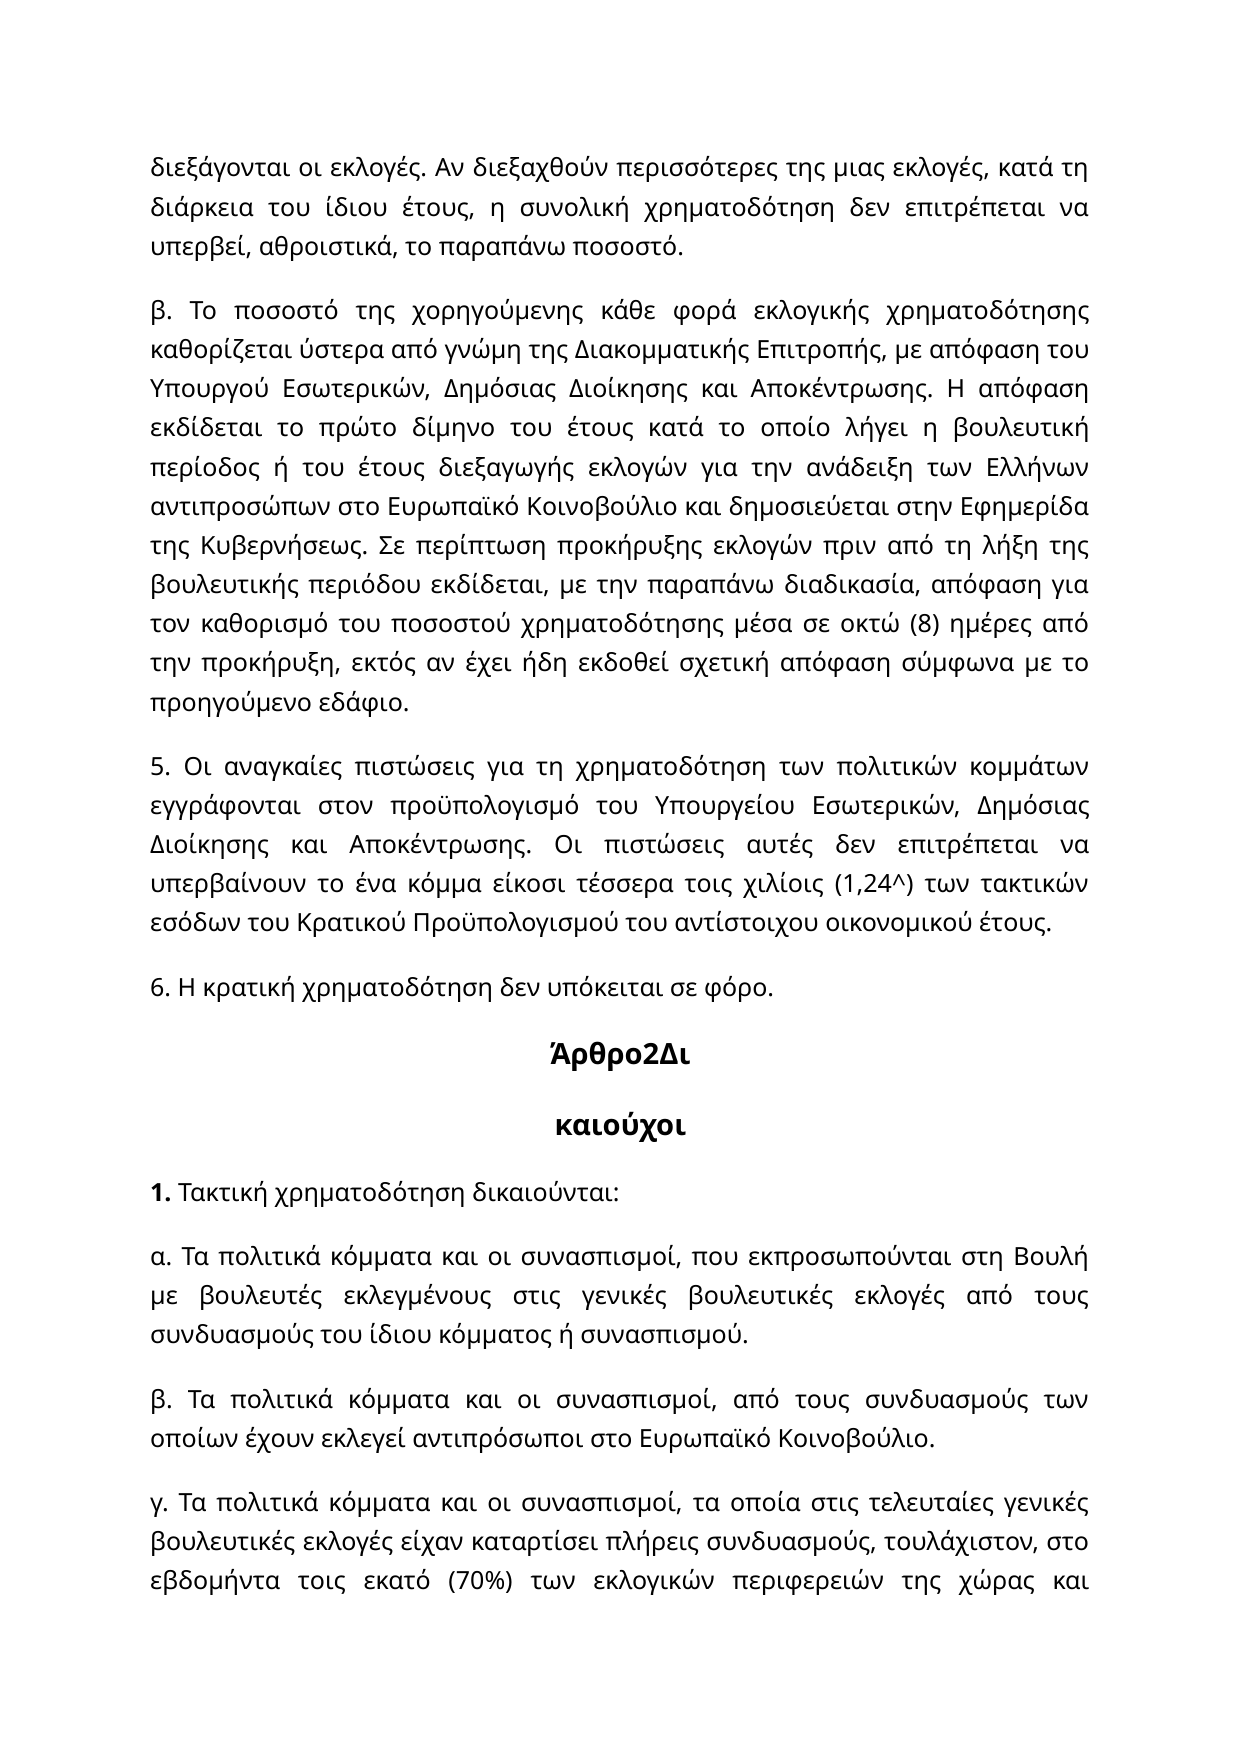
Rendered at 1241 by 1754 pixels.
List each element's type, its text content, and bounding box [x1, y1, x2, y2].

text β. Τα πολιτικά κόμματα και οι συνασπισμοί, από τους συνδυασμούς των οποίων έχουν εκλεγεί αντιπρόσωποι στο Ευρωπαϊκό Κοινοβούλιο. [150, 1381, 1090, 1454]
text 5. Οι αναγκαίες πιστώσεις για τη χρηματοδότηση των πολιτικών κομμάτων εγγράφονται στον προϋπολογισμό του Υπουργείου Εσωτερικών, Δημόσιας Διοίκησης και Αποκέντρωσης. Οι πιστώσεις αυτές δεν επιτρέπεται να υπερβαίνουν το ένα κόμμα είκοσι τέσσερα τοις χιλίοις (1,24^) των τακτικών εσόδων του Κρατικού Προϋπολογισμού του αντίστοιχου οικονομικού έτους. [150, 748, 1090, 939]
text γ. Τα πολιτικά κόμματα και οι συνασπισμοί, τα οποία στις τελευταίες γενικές βουλευτικές εκλογές είχαν καταρτίσει πλήρεις συνδυασμούς, τουλάχιστον, στο εβδομήντα τοις εκατό (70%) των εκλογικών περιφερειών της χώρας και [150, 1484, 1090, 1597]
text διεξάγονται οι εκλογές. Αν διεξαχθούν περισσότερες της μιας εκλογές, κατά τη διάρκεια του ίδιου έτους, η συνολική χρηματοδότηση δεν επιτρέπεται να υπερβεί, αθροιστικά, το παραπάνω ποσοστό. [150, 150, 1090, 262]
text α. Τα πολιτικά κόμματα και οι συνασπισμοί, που εκπροσωπούνται στη Βουλή με βουλευτές εκλεγμένους στις γενικές βουλευτικές εκλογές από τους συνδυασμούς του ίδιου κόμματος ή συνασπισμού. [150, 1239, 1090, 1351]
subtitle καιούχοι [150, 1104, 1090, 1144]
subtitle Άρθρο2Δι [150, 1033, 1090, 1073]
text β. Το ποσοστό της χορηγούμενης κάθε φορά εκλογικής χρηματοδότησης καθορίζεται ύστερα από γνώμη της Διακομματικής Επιτροπής, με απόφαση του Υπουργού Εσωτερικών, Δημόσιας Διοίκησης και Αποκέντρωσης. Η απόφαση εκδίδεται το πρώτο δίμηνο του έτους κατά το οποίο λήγει η βουλευτική περίοδος ή του έτους διεξαγωγής εκλογών για την ανάδειξη των Ελλήνων αντιπροσώπων στο Ευρωπαϊκό Κοινοβούλιο και δημοσιεύεται στην Εφημερίδα της Κυβερνήσεως. Σε περίπτωση προκήρυξης εκλογών πριν από τη λήξη της βουλευτικής περιόδου εκδίδεται, με την παραπάνω διαδικασία, απόφαση για τον καθορισμό του ποσοστού χρηματοδότησης μέσα σε οκτώ (8) ημέρες από την προκήρυξη, εκτός αν έχει ήδη εκδοθεί σχετική απόφαση σύμφωνα με το προηγούμενο εδάφιο. [150, 292, 1090, 718]
text 1. Τακτική χρηματοδότηση δικαιούνται: [150, 1174, 1090, 1209]
text 6. Η κρατική χρηματοδότηση δεν υπόκειται σε φόρο. [150, 969, 1090, 1003]
